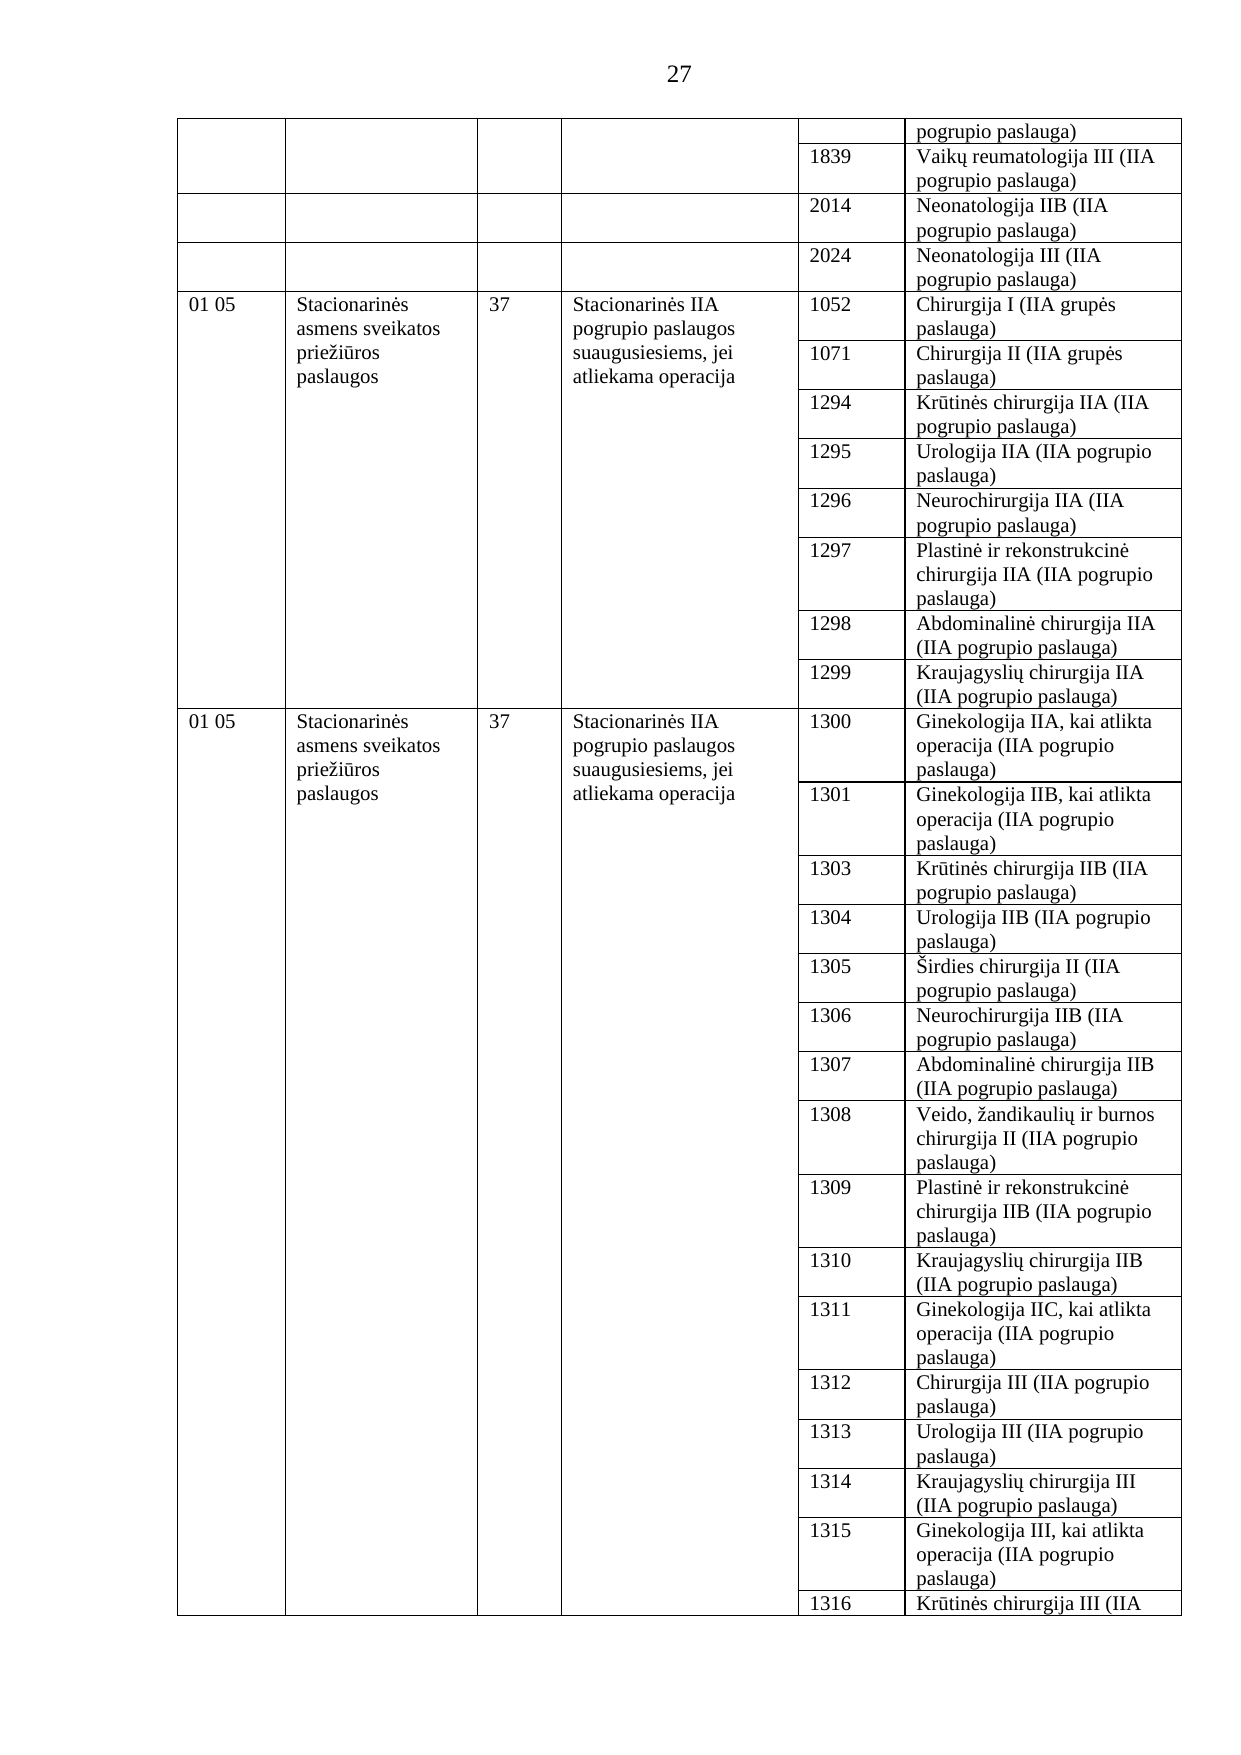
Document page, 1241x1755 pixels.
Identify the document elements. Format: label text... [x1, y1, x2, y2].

table_cell Krūtinės chirurgija IIB (IIA pogrupio paslauga) [906, 856, 1181, 904]
table_cell [799, 119, 904, 143]
table_cell Abdominalinė chirurgija IIB (IIA pogrupio paslauga) [906, 1052, 1181, 1100]
table_cell Kraujagyslių chirurgija IIA (IIA pogrupio paslauga) [906, 660, 1181, 708]
table_cell 1297 [799, 538, 904, 610]
table_cell [286, 243, 477, 291]
table_cell Neurochirurgija IIA (IIA pogrupio paslauga) [906, 489, 1181, 537]
table_cell Stacionarinės IIA pogrupio paslaugos suaugusiesiems, jei atliekama operacija [562, 292, 798, 708]
table_cell Vaikų reumatologija III (IIA pogrupio paslauga) [906, 144, 1181, 192]
table_cell 1071 [799, 341, 904, 389]
table_cell Kraujagyslių chirurgija IIB (IIA pogrupio paslauga) [906, 1248, 1181, 1296]
table_cell Neonatologija IIB (IIA pogrupio paslauga) [906, 194, 1181, 242]
table_cell Urologija IIA (IIA pogrupio paslauga) [906, 439, 1181, 487]
table_cell 1306 [799, 1003, 904, 1051]
table_cell 1301 [799, 783, 904, 854]
table_cell 2024 [799, 243, 904, 291]
table_cell 01 05 [178, 709, 285, 1615]
table_cell Ginekologija III, kai atlikta operacija (IIA pogrupio paslauga) [906, 1518, 1181, 1590]
table_cell Veido, žandikaulių ir burnos chirurgija II (IIA pogrupio paslauga) [906, 1101, 1181, 1174]
table_cell 37 [478, 709, 561, 1615]
table_cell [178, 119, 285, 192]
table_cell Krūtinės chirurgija III (IIA [906, 1591, 1181, 1615]
table_cell [178, 194, 285, 242]
table_cell Ginekologija IIA, kai atlikta operacija (IIA pogrupio paslauga) [906, 709, 1181, 781]
table_cell Ginekologija IIC, kai atlikta operacija (IIA pogrupio paslauga) [906, 1297, 1181, 1369]
table_cell Širdies chirurgija II (IIA pogrupio paslauga) [906, 954, 1181, 1002]
table_cell 1304 [799, 905, 904, 953]
table_cell 1305 [799, 954, 904, 1002]
table_cell [286, 119, 477, 192]
table_cell [178, 243, 285, 291]
table_cell Stacionarinės IIA pogrupio paslaugos suaugusiesiems, jei atliekama operacija [562, 709, 798, 1615]
table_cell Chirurgija III (IIA pogrupio paslauga) [906, 1370, 1181, 1418]
table_cell Ginekologija IIB, kai atlikta operacija (IIA pogrupio paslauga) [906, 783, 1181, 854]
table_cell 2014 [799, 194, 904, 242]
table_cell [286, 194, 477, 242]
table_cell 1052 [799, 292, 904, 340]
table_cell Neurochirurgija IIB (IIA pogrupio paslauga) [906, 1003, 1181, 1051]
table_cell 1296 [799, 489, 904, 537]
table_cell 37 [478, 292, 561, 708]
table_cell 1303 [799, 856, 904, 904]
table_cell [478, 243, 561, 291]
table_cell [478, 119, 561, 192]
table_cell Chirurgija II (IIA grupės paslauga) [906, 341, 1181, 389]
table_cell [562, 243, 798, 291]
table_cell Krūtinės chirurgija IIA (IIA pogrupio paslauga) [906, 390, 1181, 438]
table_cell 1315 [799, 1518, 904, 1590]
table_cell Stacionarinės asmens sveikatos priežiūros paslaugos [286, 709, 477, 1615]
table_cell 1314 [799, 1469, 904, 1517]
table_cell 1308 [799, 1101, 904, 1174]
table_cell Plastinė ir rekonstrukcinė chirurgija IIA (IIA pogrupio paslauga) [906, 538, 1181, 610]
table_cell 1313 [799, 1420, 904, 1468]
table_cell 1839 [799, 144, 904, 192]
table_cell 1298 [799, 611, 904, 659]
table_cell Abdominalinė chirurgija IIA (IIA pogrupio paslauga) [906, 611, 1181, 659]
table_cell Urologija III (IIA pogrupio paslauga) [906, 1420, 1181, 1468]
table_cell pogrupio paslauga) [906, 119, 1181, 143]
table_cell [478, 194, 561, 242]
table_cell 1316 [799, 1591, 904, 1615]
table_cell 1311 [799, 1297, 904, 1369]
table_cell Neonatologija III (IIA pogrupio paslauga) [906, 243, 1181, 291]
table_cell 1299 [799, 660, 904, 708]
table_cell Plastinė ir rekonstrukcinė chirurgija IIB (IIA pogrupio paslauga) [906, 1175, 1181, 1247]
table_cell 1300 [799, 709, 904, 781]
table_cell 1307 [799, 1052, 904, 1100]
table_cell [562, 119, 798, 192]
table_cell Chirurgija I (IIA grupės paslauga) [906, 292, 1181, 340]
table_cell 1310 [799, 1248, 904, 1296]
table_cell 01 05 [178, 292, 285, 708]
table_cell [562, 194, 798, 242]
table_cell 1295 [799, 439, 904, 487]
table_cell 1312 [799, 1370, 904, 1418]
table_cell Stacionarinės asmens sveikatos priežiūros paslaugos [286, 292, 477, 708]
table_cell Urologija IIB (IIA pogrupio paslauga) [906, 905, 1181, 953]
table_cell 1294 [799, 390, 904, 438]
table_cell 1309 [799, 1175, 904, 1247]
table_cell Kraujagyslių chirurgija III (IIA pogrupio paslauga) [906, 1469, 1181, 1517]
